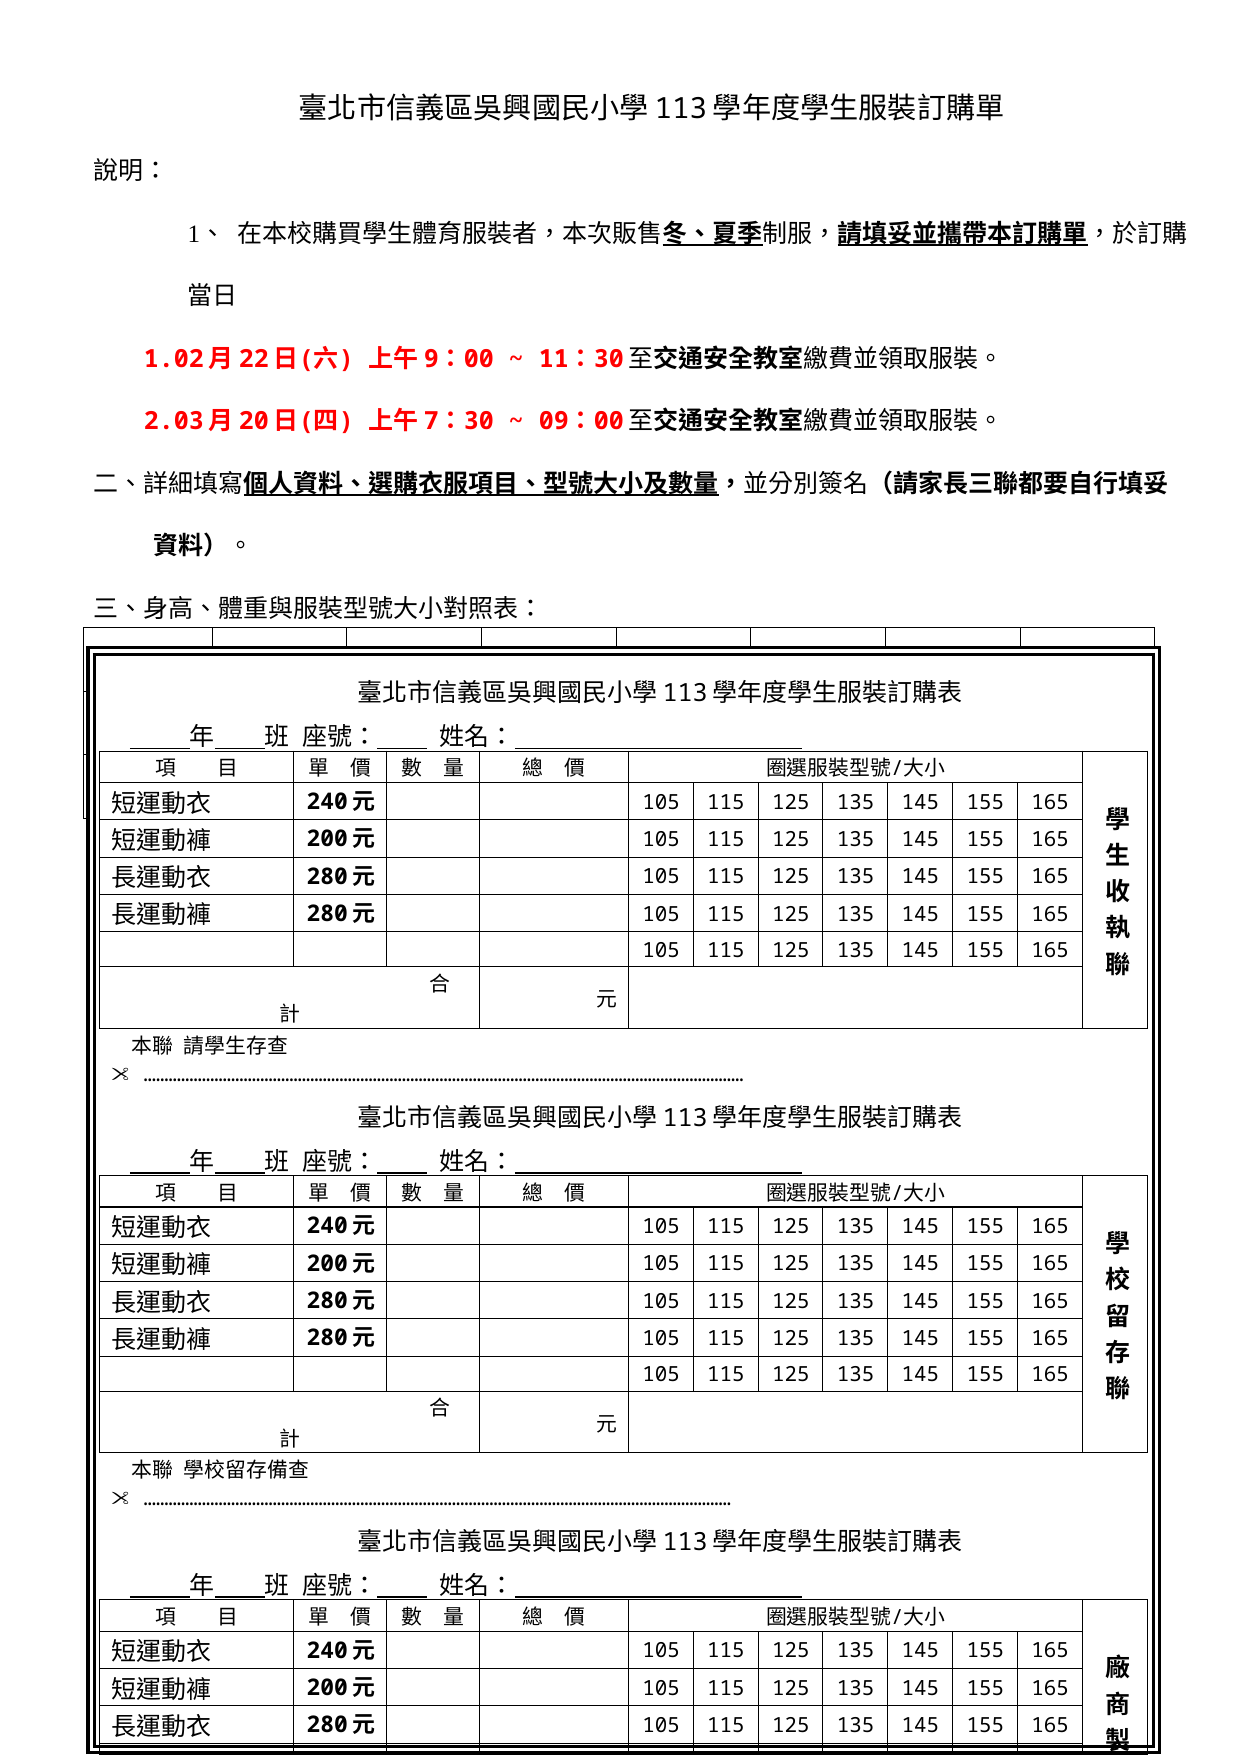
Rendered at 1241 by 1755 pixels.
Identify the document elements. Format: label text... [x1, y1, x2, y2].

table_cell [480, 932, 628, 966]
table_cell 元 [480, 967, 628, 1028]
table_cell 135 [823, 1208, 887, 1244]
table_cell 合 計 [100, 967, 479, 1028]
table_cell 115 [694, 1282, 758, 1318]
table_header 150-160 [886, 628, 1020, 646]
table_cell 105 [629, 1208, 693, 1244]
text ★體育服製作約20工作天，請家長靜候，如有上體育課需求，請先著輕便寬鬆衣物上課。 [96, 1175, 1152, 1574]
table_cell 145 [888, 1245, 952, 1281]
table_cell 長運動褲 [100, 1319, 293, 1356]
table_cell 135 [823, 1669, 887, 1705]
table_cell 合 計 [100, 1392, 479, 1452]
table_cell 105 [629, 1357, 693, 1391]
table_cell 240元 [294, 1632, 386, 1668]
table_cell 165 [1018, 895, 1082, 931]
text 年 班 座號： 姓名： 請勾選男（ ）女（ ） [96, 726, 1152, 751]
table_cell 165 [1018, 1319, 1082, 1356]
table_header 總 價 [480, 1600, 628, 1631]
table_header 項 目 [100, 752, 293, 782]
table_cell 165 [1018, 783, 1082, 819]
table_cell 115 [694, 895, 758, 931]
table_cell [387, 1669, 479, 1705]
table_cell 240元 [294, 783, 386, 819]
table_cell 145 [888, 895, 952, 931]
table_cell 125 [759, 1357, 822, 1391]
table_header 110-120 [347, 628, 481, 646]
text ★體育服製作約20工作天，請家長靜候，如有上體育課需求，請先著輕便寬鬆衣物上課。 [90, 1599, 99, 1751]
table_cell 105 [629, 1632, 693, 1668]
text 年 班 座號： 姓名： 請勾選男（ ）女（ ） [96, 1150, 1152, 1175]
text 2.03月20日(四) 上午7：30 ~ 09：00至交通安全教室繳費並領取服裝。 [143, 377, 1209, 439]
text 1.02月22日(六) 上午9：00 ~ 11：30至交通安全教室繳費並領取服裝。 [143, 314, 1209, 377]
table_cell [480, 1632, 628, 1668]
table_cell [100, 932, 293, 966]
table_header 項 目 [100, 1176, 293, 1206]
text ★體育服製作約20工作天，請家長靜候，如有上體育課需求，請先著輕便寬鬆衣物上課。 [96, 656, 1152, 726]
text 臺北市信義區吳興國民小學113學年度學生服裝訂購表 [111, 1531, 1152, 1556]
table_cell 200元 [294, 1245, 386, 1281]
table_header 圈選服裝型號/大小 [629, 1600, 1082, 1631]
table_cell [387, 895, 479, 931]
table_cell 135 [823, 895, 887, 931]
table_cell [480, 1208, 628, 1244]
table_cell 135 [823, 1319, 887, 1356]
table_cell 115 [694, 858, 758, 894]
table_cell 125 [759, 858, 822, 894]
table_cell [294, 1357, 386, 1391]
table_cell 125 [759, 932, 822, 966]
table_cell 165 [1018, 1357, 1082, 1391]
table_cell [387, 858, 479, 894]
table_cell 145 [888, 932, 952, 966]
table_cell 115 [694, 1706, 758, 1743]
table_cell 165 [1018, 1282, 1082, 1318]
table_cell 元 [480, 1392, 628, 1452]
table_cell 125 [759, 820, 822, 857]
text 臺北市信義區吳興國民小學113學年度學生服裝訂購表 [111, 1106, 1152, 1131]
text 說明： [93, 127, 1209, 189]
table_header 學生收執聯 [1083, 752, 1147, 1028]
table_cell [387, 1706, 479, 1743]
table_cell 145 [888, 1669, 952, 1705]
table_cell [387, 1208, 479, 1244]
table_cell 240元 [294, 1208, 386, 1244]
table_cell 145 [888, 1208, 952, 1244]
table_header 總 價 [480, 752, 628, 782]
table_cell 長運動衣 [100, 1706, 293, 1743]
table_cell 長運動衣 [100, 858, 293, 894]
table_cell 長運動褲 [100, 895, 293, 931]
table_cell 155 [953, 1245, 1017, 1281]
table_cell [629, 1392, 1082, 1452]
table_cell 145 [888, 1632, 952, 1668]
text 三、身高、體重與服裝型號大小對照表： [93, 564, 1209, 627]
table_cell [629, 967, 1082, 1028]
table_cell 155 [953, 783, 1017, 819]
table_header 圈選服裝型號/大小 [629, 1176, 1082, 1206]
text ★體育服製作約20工作天，請家長靜候，如有上體育課需求，請先著輕便寬鬆衣物上課。 [90, 649, 1158, 726]
table_cell 125 [759, 1632, 822, 1668]
table_cell 135 [823, 858, 887, 894]
table_cell 135 [823, 783, 887, 819]
table_cell [480, 895, 628, 931]
table_cell 115 [694, 1208, 758, 1244]
table_cell [480, 1245, 628, 1281]
table_cell 280元 [294, 895, 386, 931]
table_cell 135 [823, 932, 887, 966]
table_header 學校留存聯 [1083, 1176, 1147, 1452]
text ★體育服製作約20工作天，請家長靜候，如有上體育課需求，請先著輕便寬鬆衣物上課。 [1148, 1556, 1158, 1751]
table_cell 105 [629, 820, 693, 857]
table_cell [480, 1357, 628, 1391]
table_cell [480, 1319, 628, 1356]
table_header 數 量 [387, 752, 479, 782]
table_cell 155 [953, 1669, 1017, 1705]
table_cell 105 [629, 895, 693, 931]
table_cell 短運動衣 [100, 783, 293, 819]
table_cell 115 [694, 1632, 758, 1668]
table_cell [294, 932, 386, 966]
table_cell 125 [759, 1319, 822, 1356]
table_cell 115 [694, 783, 758, 819]
table_header 160-170 [1021, 628, 1154, 646]
table_cell 135 [823, 1282, 887, 1318]
table_cell [480, 858, 628, 894]
table_cell [387, 932, 479, 966]
table_cell 145 [888, 858, 952, 894]
table_header 130-140 [617, 628, 750, 646]
table_cell 125 [759, 783, 822, 819]
table_cell 125 [759, 1208, 822, 1244]
table_cell [387, 1357, 479, 1391]
table_cell 155 [953, 820, 1017, 857]
table_cell 145 [888, 783, 952, 819]
table_cell 125 [759, 1245, 822, 1281]
table_cell 105 [629, 858, 693, 894]
table_cell 155 [953, 1632, 1017, 1668]
table_cell 165 [1018, 820, 1082, 857]
text 本聯 請學生存查 [111, 1029, 1137, 1059]
table_cell 115 [694, 820, 758, 857]
text  …………………………………………………………………………………………………………………………… [111, 1483, 1137, 1512]
table_cell 105 [629, 1669, 693, 1705]
table_cell 135 [823, 1357, 887, 1391]
table_header 項 目 [100, 1600, 293, 1631]
table_cell [387, 1319, 479, 1356]
table_cell 115 [694, 1245, 758, 1281]
table_cell 125 [759, 1669, 822, 1705]
table_cell 長運動衣 [100, 1282, 293, 1318]
table_cell 105 [629, 1282, 693, 1318]
table_cell 125 [759, 895, 822, 931]
table_cell [387, 783, 479, 819]
table_cell 165 [1018, 858, 1082, 894]
table_cell [387, 1245, 479, 1281]
table_cell 165 [1018, 1706, 1082, 1743]
table_cell [387, 1282, 479, 1318]
table_cell [480, 1282, 628, 1318]
table_cell 105 [629, 1706, 693, 1743]
text 資料）。 [93, 502, 1209, 564]
table_cell [480, 820, 628, 857]
list 在本校購買學生體育服裝者，本次販售冬、夏季制服，請填妥並攜帶本訂購單，於訂購當日 [187, 189, 1209, 314]
table_cell [480, 783, 628, 819]
table_cell 145 [888, 1357, 952, 1391]
table_header 單 價 [294, 752, 386, 782]
table_cell 155 [953, 932, 1017, 966]
table_cell 165 [1018, 1632, 1082, 1668]
table_cell 135 [823, 1245, 887, 1281]
table_header 廠商製作聯 [1083, 1600, 1147, 1745]
table_header 單 價 [294, 1176, 386, 1206]
table_cell 105 [629, 932, 693, 966]
table_cell 145 [888, 1282, 952, 1318]
table_cell 155 [953, 1319, 1017, 1356]
table_header 總 價 [480, 1176, 628, 1206]
table_cell 165 [1018, 932, 1082, 966]
table_cell 165 [1018, 1208, 1082, 1244]
table_cell 115 [694, 1669, 758, 1705]
table_cell 200元 [294, 820, 386, 857]
table_cell 165 [1018, 1245, 1082, 1281]
table_cell 145 [888, 820, 952, 857]
table_cell 115 [694, 1319, 758, 1356]
table_cell 135 [823, 820, 887, 857]
table_cell 105 [629, 1319, 693, 1356]
table_cell 短運動衣 [100, 1208, 293, 1244]
table_cell [480, 1669, 628, 1705]
table_cell 125 [759, 1282, 822, 1318]
text 年 班 座號： 姓名： 請 [96, 1574, 1152, 1599]
table_cell [387, 820, 479, 857]
table_header 身高/公分 [84, 628, 212, 691]
table_cell 280元 [294, 858, 386, 894]
table_cell 155 [953, 1706, 1017, 1743]
table_cell 200元 [294, 1669, 386, 1705]
table_cell 125 [759, 1706, 822, 1743]
table_cell 105 [629, 1245, 693, 1281]
table_header 100-110 [213, 628, 346, 646]
table_cell 280元 [294, 1706, 386, 1743]
text 二、詳細填寫個人資料、選購衣服項目、型號大小及數量，並分別簽名（請家長三聯都要自行填妥 [93, 439, 1209, 502]
table_cell 135 [823, 1632, 887, 1668]
table_cell 145 [888, 1319, 952, 1356]
table_cell 280元 [294, 1319, 386, 1356]
table_cell 145 [888, 1706, 952, 1743]
text 臺北市信義區吳興國民小學113學年度學生服裝訂購單 [93, 64, 1209, 127]
text ★體育服製作約20工作天，請家長靜候，如有上體育課需求，請先著輕便寬鬆衣物上課。 [96, 751, 1152, 1150]
table_cell 280元 [294, 1282, 386, 1318]
text  ……………………………………………………………………………………………………………………………… [111, 1059, 1137, 1087]
text 本聯 學校留存備查 [111, 1453, 1137, 1483]
table_cell [387, 1632, 479, 1668]
table_header 數 量 [387, 1176, 479, 1206]
table_cell 115 [694, 1357, 758, 1391]
table_cell 短運動褲 [100, 1669, 293, 1705]
table_cell 155 [953, 895, 1017, 931]
table_header 140-150 [751, 628, 885, 646]
table_cell 155 [953, 858, 1017, 894]
table_header 單 價 [294, 1600, 386, 1631]
table_cell 短運動褲 [100, 1245, 293, 1281]
table_cell 155 [953, 1208, 1017, 1244]
table_cell 115 [694, 932, 758, 966]
table_cell 短運動褲 [100, 820, 293, 857]
table_cell 短運動衣 [100, 1632, 293, 1668]
table_cell [480, 1706, 628, 1743]
table_header 數 量 [387, 1600, 479, 1631]
table_cell 155 [953, 1357, 1017, 1391]
text 臺北市信義區吳興國民小學113學年度學生服裝訂購表 [111, 682, 1152, 707]
table_header 120-130 [482, 628, 616, 646]
table_cell 165 [1018, 1669, 1082, 1705]
table_cell 105 [629, 783, 693, 819]
table_header 圈選服裝型號/大小 [629, 752, 1082, 782]
table_cell [100, 1357, 293, 1391]
table_cell 135 [823, 1706, 887, 1743]
table_cell 155 [953, 1282, 1017, 1318]
